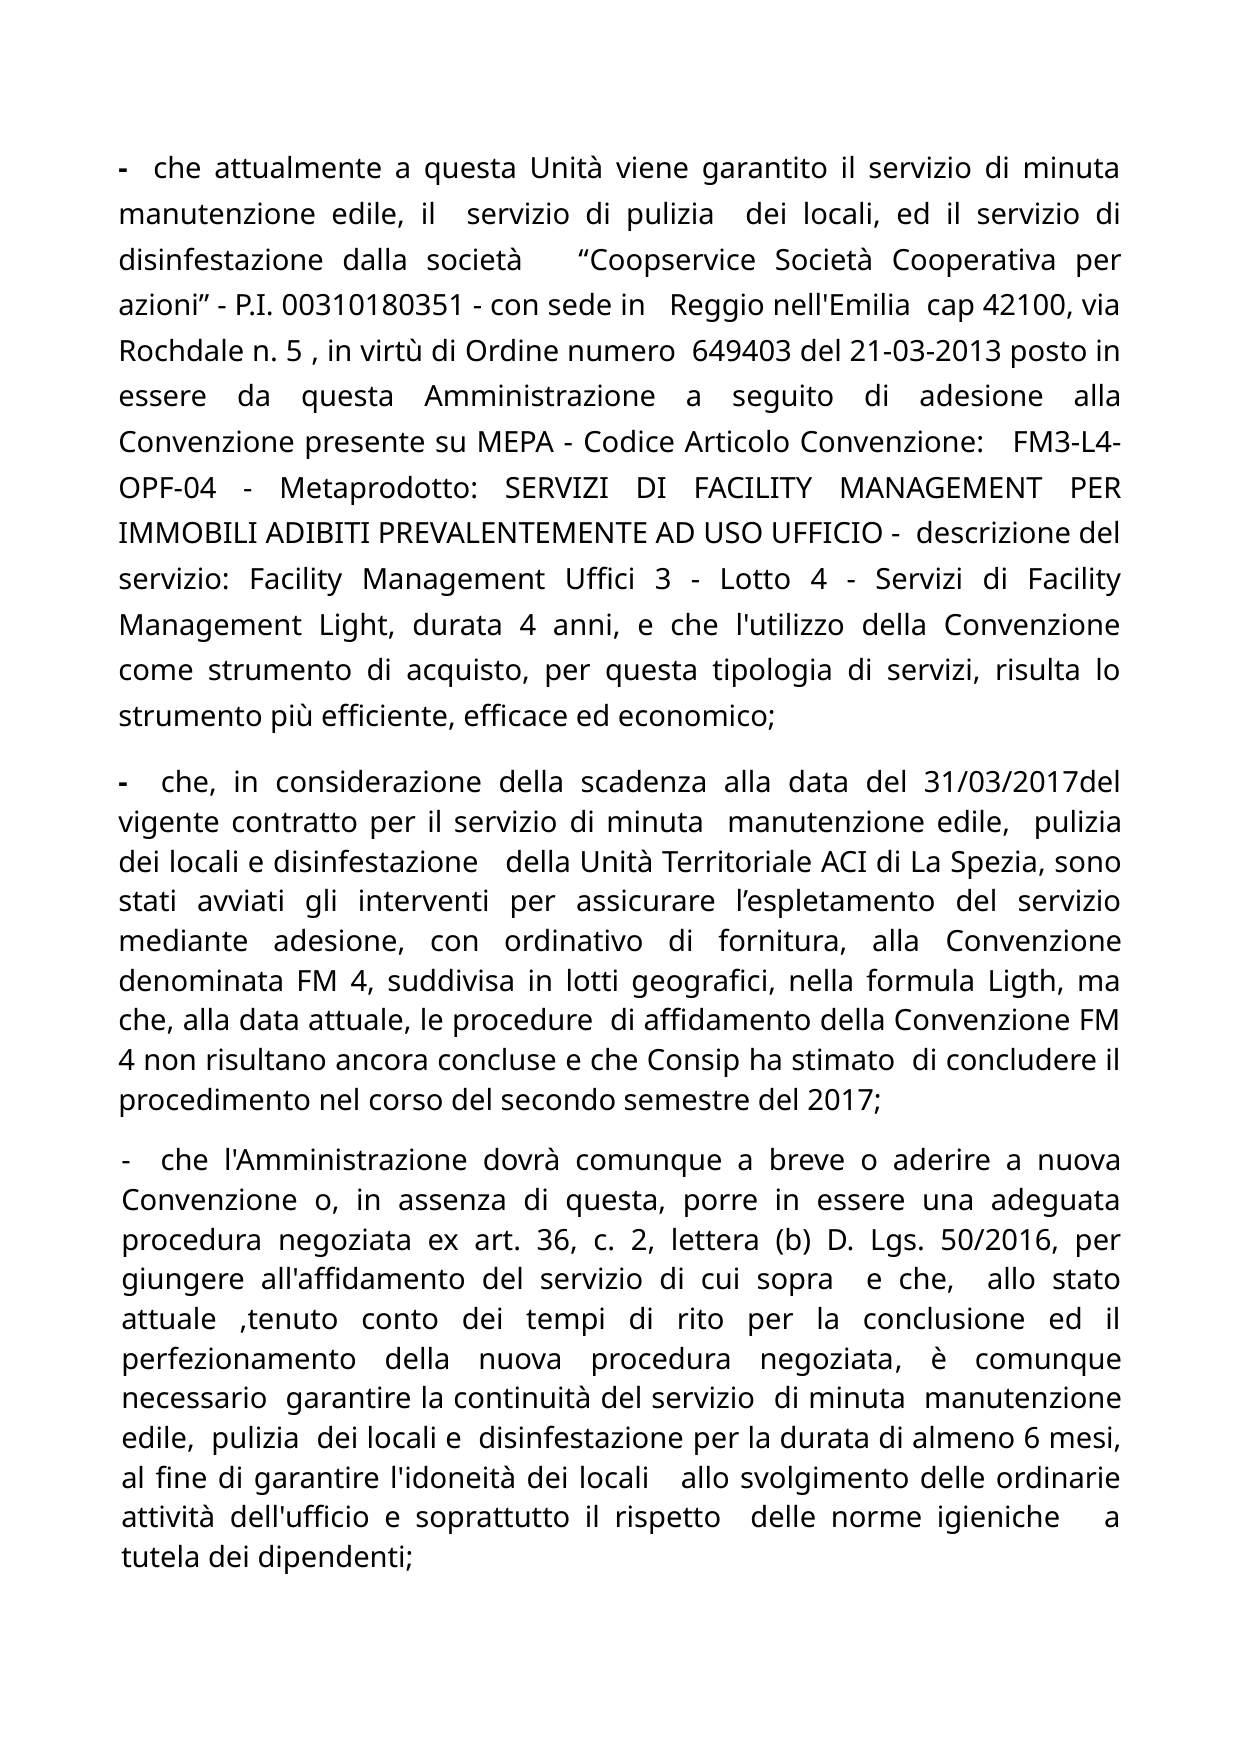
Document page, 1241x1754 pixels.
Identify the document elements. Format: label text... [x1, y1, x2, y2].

text - che l'Amministrazione dovrà comunque a breve o aderire a nuova Convenzione o, in assenza di questa, porre in essere una adeguata procedura negoziata ex art. 36, c. 2, lettera (b) D. Lgs. 50/2016, per giungere all'affidamento del servizio di cui sopra e che, allo stato attuale ,tenuto conto dei tempi di rito per la conclusione ed il perfezionamento della nuova procedura negoziata, è comunque necessario garantire la continuità del servizio di minuta manutenzione edile, pulizia dei locali e disinfestazione per la durata di almeno 6 mesi, al fine di garantire l'idoneità dei locali allo svolgimento delle ordinarie attività dell'ufficio e soprattutto il rispetto delle norme igieniche a tutela dei dipendenti; [121, 1139, 1122, 1576]
text - che, in considerazione della scadenza alla data del 31/03/2017del vigente contratto per il servizio di minuta manutenzione edile, pulizia dei locali e disinfestazione della Unità Territoriale ACI di La Spezia, sono stati avviati gli interventi per assicurare l’espletamento del servizio mediante adesione, con ordinativo di fornitura, alla Convenzione denominata FM 4, suddivisa in lotti geografici, nella formula Ligth, ma che, alla data attuale, le procedure di affidamento della Convenzione FM 4 non risultano ancora concluse e che Consip ha stimato di concludere il procedimento nel corso del secondo semestre del 2017; [118, 762, 1122, 1119]
text - che attualmente a questa Unità viene garantito il servizio di minuta manutenzione edile, il servizio di pulizia dei locali, ed il servizio di disinfestazione dalla società “Coopservice Società Cooperativa per azioni” - P.I. 00310180351 - con sede in Reggio nell'Emilia cap 42100, via Rochdale n. 5 , in virtù di Ordine numero 649403 del 21-03-2013 posto in essere da questa Amministrazione a seguito di adesione alla Convenzione presente su MEPA - Codice Articolo Convenzione: FM3-L4-OPF-04 - Metaprodotto: SERVIZI DI FACILITY MANAGEMENT PER IMMOBILI ADIBITI PREVALENTEMENTE AD USO UFFICIO - descrizione del servizio: Facility Management Uffici 3 - Lotto 4 - Servizi di Facility Management Light, durata 4 anni, e che l'utilizzo della Convenzione come strumento di acquisto, per questa tipologia di servizi, risulta lo strumento più efficiente, efficace ed economico; [118, 148, 1122, 735]
